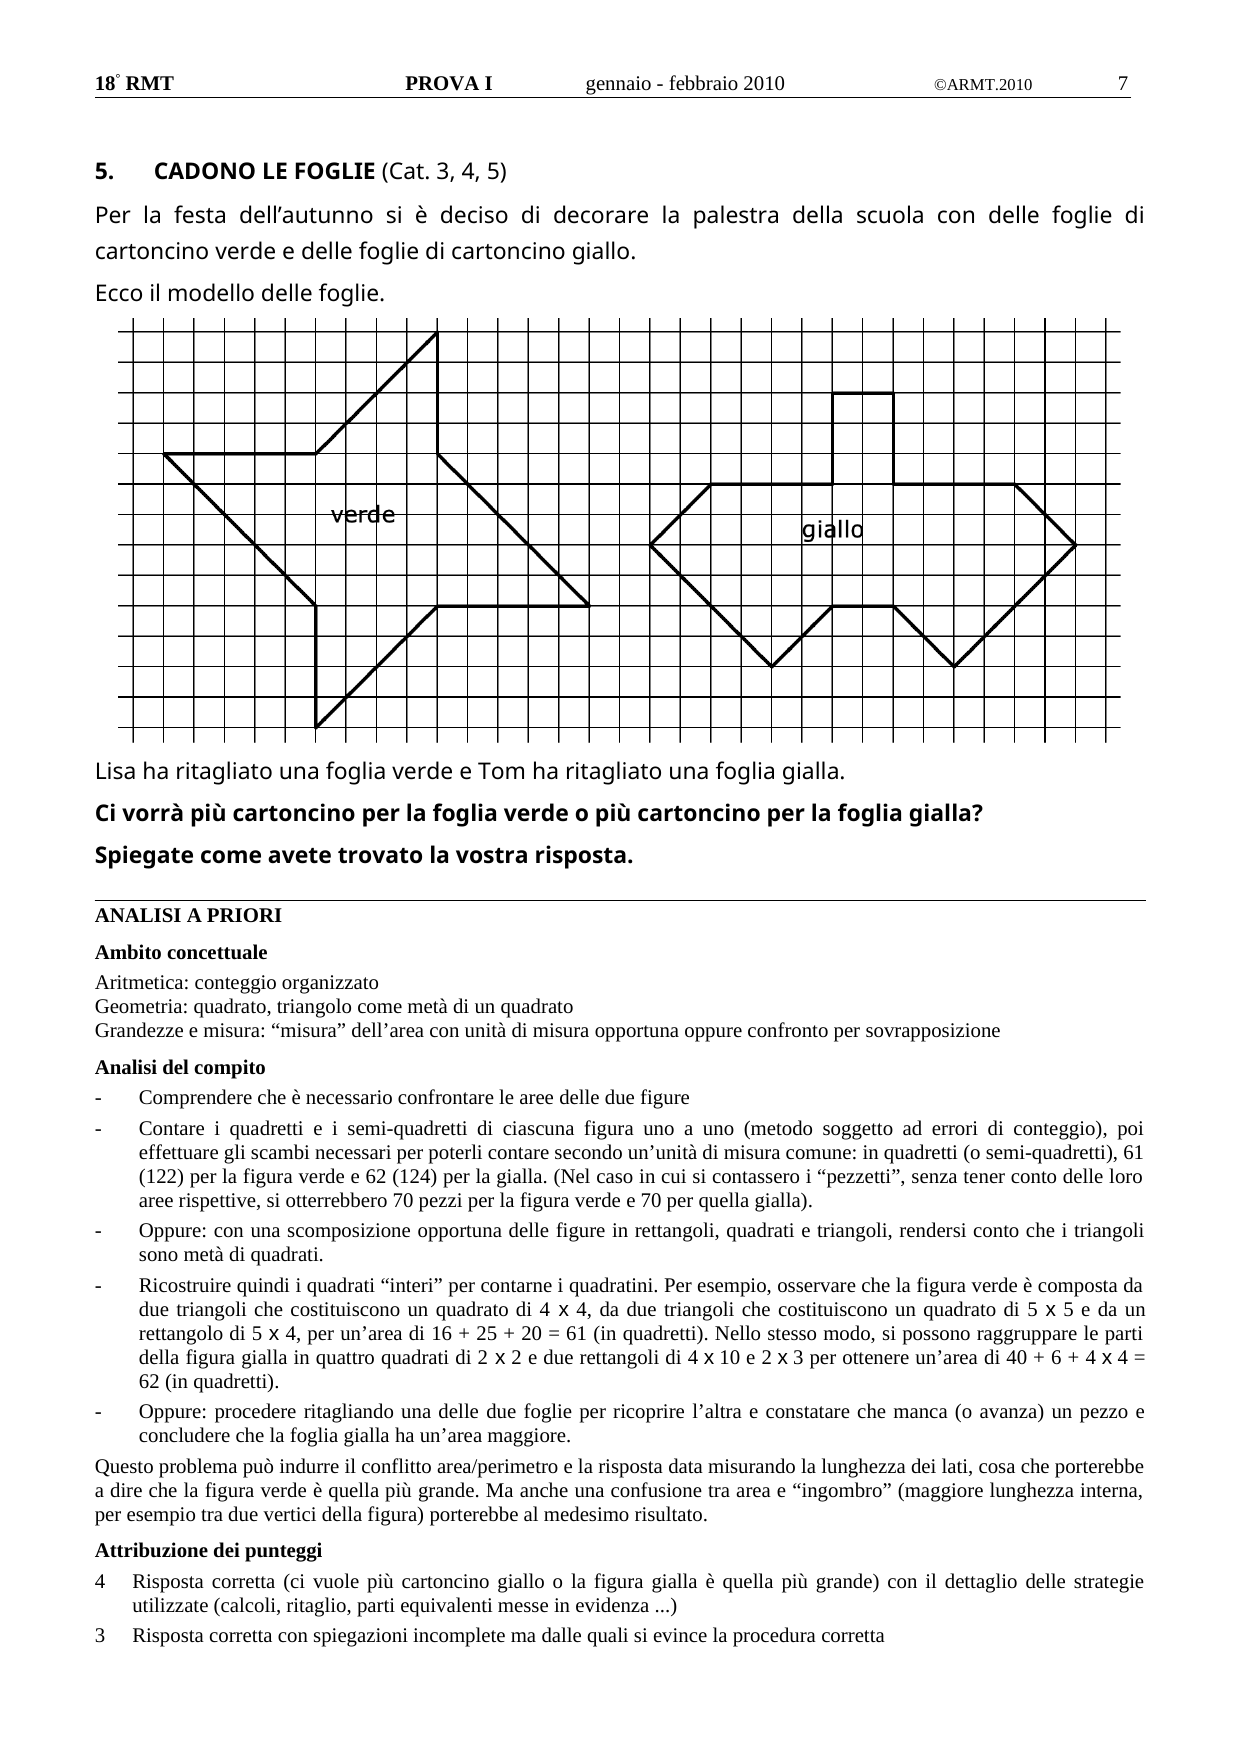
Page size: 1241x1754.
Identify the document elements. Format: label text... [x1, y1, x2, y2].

text ANALisi A PRIORI [94, 901, 1146, 927]
text Grandezze e misura: “misura” dell’area con unità di misura opportuna oppure confronto per sovrapposizione [94, 1018, 1146, 1042]
text Aritmetica: conteggio organizzato [94, 970, 1146, 994]
text Analisi del compito [94, 1055, 1146, 1079]
text Spiegate come avete trovato la vostra risposta. [94, 839, 1146, 871]
text - Oppure: con una scomposizione opportuna delle figure in rettangoli, quadrati e triangoli, rendersi conto che i triangoli sono metà di quadrati. [94, 1218, 1146, 1266]
text Ambito concettuale [94, 940, 1146, 964]
text - Comprendere che è necessario confrontare le aree delle due figure [94, 1085, 1146, 1109]
text Geometria: quadrato, triangolo come metà di un quadrato [94, 994, 1146, 1018]
text - Oppure: procedere ritagliando una delle due foglie per ricoprire l’altra e constatare che manca (o avanza) un pezzo e concludere che la foglia gialla ha un’area maggiore. [94, 1399, 1146, 1447]
text - Contare i quadretti e i semi-quadretti di ciascuna figura uno a uno (metodo soggetto ad errori di conteggio), poi effettuare gli scambi necessari per poterli contare secondo un’unità di misura comune: in quadretti (o semi-quadretti), 61 (122) per la figura verde e 62 (124) per la gialla. (Nel caso in cui si contassero i “pezzetti”, senza tener conto delle loro aree rispettive, si otterrebbero 70 pezzi per la figura verde e 70 per quella gialla). [94, 1116, 1146, 1212]
text Per la festa dell’autunno si è deciso di decorare la palestra della scuola con delle foglie di cartoncino verde e delle foglie di cartoncino giallo. [94, 199, 1146, 266]
text 5. CADONO LE FOGLIE (Cat. 3, 4, 5) [94, 155, 1146, 186]
text Lisa ha ritagliato una foglia verde e Tom ha ritagliato una foglia gialla. [94, 755, 1146, 786]
text Attribuzione dei punteggi [94, 1538, 1146, 1562]
text - Ricostruire quindi i quadrati “interi” per contarne i quadratini. Per esempio, osservare che la figura verde è composta da due triangoli che costituiscono un quadrato di 4 x 4, da due triangoli che costituiscono un quadrato di 5 x 5 e da un rettangolo di 5 x 4, per un’area di 16 + 25 + 20 = 61 (in quadretti). Nello stesso modo, si possono raggruppare le parti della figura gialla in quattro quadrati di 2 x 2 e due rettangoli di 4 x 10 e 2 x 3 per ottenere un’area di 40 + 6 + 4 x 4 = 62 (in quadretti). [94, 1272, 1146, 1393]
text 3 Risposta corretta con spiegazioni incomplete ma dalle quali si evince la procedura corretta [94, 1623, 1146, 1647]
text Questo problema può indurre il conflitto area/perimetro e la risposta data misurando la lunghezza dei lati, cosa che porterebbe a dire che la figura verde è quella più grande. Ma anche una confusione tra area e “ingombro” (maggiore lunghezza interna, per esempio tra due vertici della figura) porterebbe al medesimo risultato. [94, 1454, 1146, 1526]
text Ecco il modello delle foglie. [94, 277, 1146, 308]
text 4 Risposta corretta (ci vuole più cartoncino giallo o la figura gialla è quella più grande) con il dettaglio delle strategie utilizzate (calcoli, ritaglio, parti equivalenti messe in evidenza ...) [94, 1569, 1146, 1617]
text Ci vorrà più cartoncino per la foglia verde o più cartoncino per la foglia gialla? [94, 797, 1146, 828]
picture [118, 318, 1123, 744]
